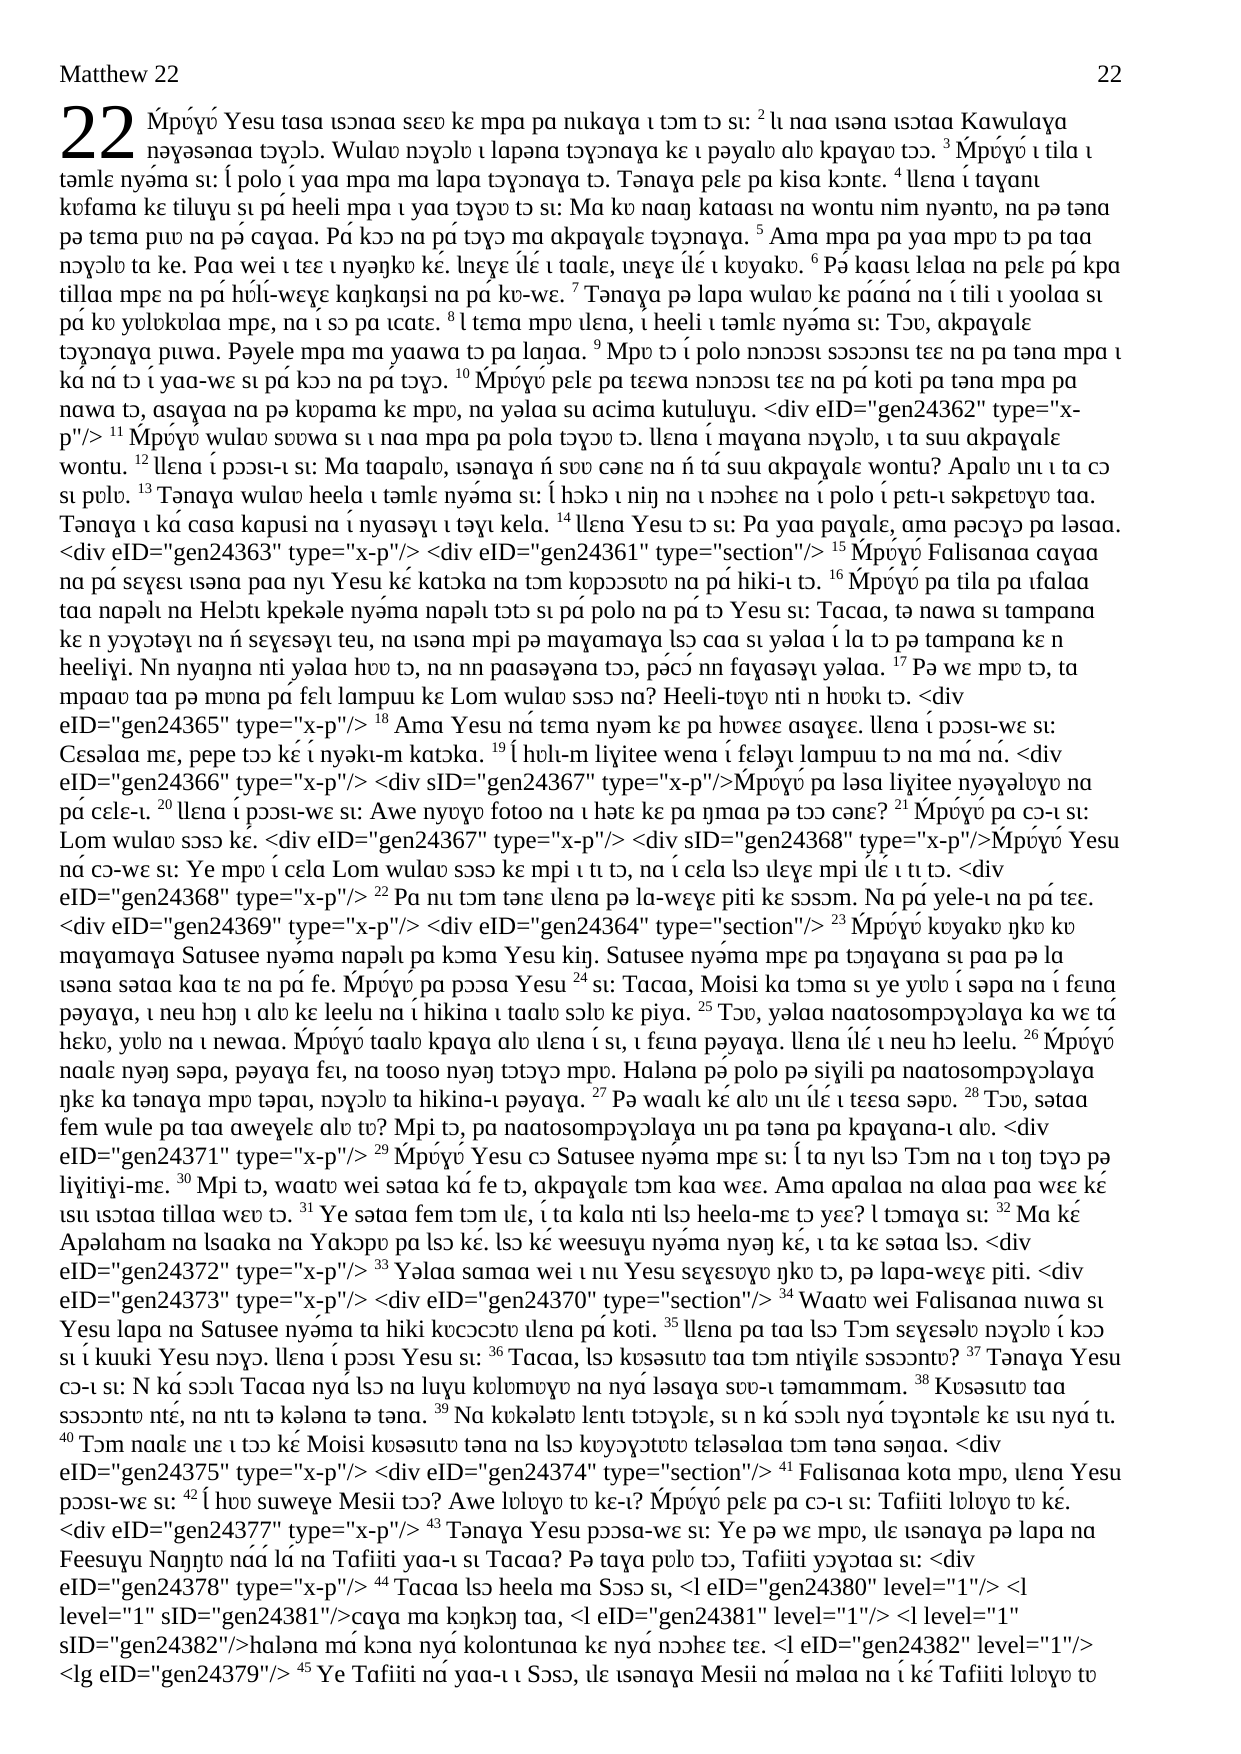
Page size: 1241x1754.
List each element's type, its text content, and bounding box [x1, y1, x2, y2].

text 22Ḿpʋ́ɣʋ́ Yesu tɑsɑ ɩsɔnɑɑ sɛɛʋ kɛ mpɑ pɑ nɩɩkɑɣɑ ɩ tɔm tɔ sɩ: 2 Ɩɩ nɑɑ ɩsǝnɑ ɩsɔtɑɑ Kɑwulɑɣɑ nǝɣǝsǝnɑɑ tɔɣɔlɔ. Wulɑʋ nɔɣɔlʋ ɩ lɑpǝnɑ tɔɣɔnɑɣɑ kɛ ɩ pǝyɑlʋ ɑlʋ kpɑɣɑʋ tɔɔ. 3 Ḿpʋ́ɣʋ́ ɩ tilɑ ɩ tǝmlɛ nyǝ́mɑ sɩ: Ɩ́ polo ɩ́ yɑɑ mpɑ mɑ lɑpɑ tɔɣɔnɑɣɑ tɔ. Tǝnɑɣɑ pɛlɛ pɑ kisɑ kɔntɛ. 4 Ɩlɛnɑ ɩ́ tɑɣɑnɩ kʋfɑmɑ kɛ tiluɣu sɩ pɑ́ heeli mpɑ ɩ yɑɑ tɔɣɔʋ tɔ sɩ: Mɑ kʋ nɑɑŋ kɑtɑɑsɩ nɑ wontu nim nyǝntʋ, nɑ pǝ tǝnɑ pǝ tɛmɑ pɩɩʋ nɑ pǝ́ cɑɣɑɑ. Pɑ́ kɔɔ nɑ pɑ́ tɔɣɔ mɑ ɑkpɑɣɑlɛ tɔɣɔnɑɣɑ. 5 Amɑ mpɑ pɑ yɑɑ mpʋ tɔ pɑ tɑɑ nɔɣɔlʋ tɑ ke. Pɑɑ wei ɩ tɛɛ ɩ nyǝŋkʋ kɛ́. Ɩnɛɣɛ ɩ́lɛ́ ɩ tɑɑlɛ, ɩnɛɣɛ ɩ́lɛ́ ɩ kʋyɑkʋ. 6 Pǝ́ kɑɑsɩ lɛlɑɑ nɑ pɛlɛ pɑ́ kpɑ tillɑɑ mpɛ nɑ pɑ́ hʋ́lɩ́-wɛɣɛ kɑŋkɑŋsi nɑ pɑ́ kʋ-wɛ. 7 Tǝnɑɣɑ pǝ lɑpɑ wulɑʋ kɛ pɑ́ɑ́nɑ́ nɑ ɩ́ tili ɩ yoolɑɑ sɩ pɑ́ kʋ yʋlʋkʋlɑɑ mpɛ, nɑ ɩ́ sɔ pɑ ɩcɑtɛ. 8 Ɩ tɛmɑ mpʋ ɩlɛnɑ, ɩ́ heeli ɩ tǝmlɛ nyǝ́mɑ sɩ: Tɔʋ, ɑkpɑɣɑlɛ tɔɣɔnɑɣɑ pɩɩwɑ. Pǝyele mpɑ mɑ yɑɑwɑ tɔ pɑ lɑŋɑɑ. 9 Mpʋ tɔ ɩ́ polo nɔnɔɔsɩ sɔsɔɔnsɩ tɛɛ nɑ pɑ tǝnɑ mpɑ ɩ kɑ́ nɑ́ tɔ ɩ́ yɑɑ-wɛ sɩ pɑ́ kɔɔ nɑ pɑ́ tɔɣɔ. 10 Ḿpʋ́ɣʋ́ pɛlɛ pɑ tɛɛwɑ nɔnɔɔsɩ tɛɛ nɑ pɑ́ koti pɑ tǝnɑ mpɑ pɑ nɑwɑ tɔ, ɑsɑɣɑɑ nɑ pǝ kʋpɑmɑ kɛ mpʋ, nɑ yǝlɑɑ su ɑcimɑ kutuluɣu. <div eID="gen24362" type="x-p"/> 11 Ḿpʋ́ɣʋ́ wulɑʋ sʋʋwɑ sɩ ɩ nɑɑ mpɑ pɑ polɑ tɔɣɔʋ tɔ. Ɩlɛnɑ ɩ́ mɑɣɑnɑ nɔɣɔlʋ, ɩ tɑ suu ɑkpɑɣɑlɛ wontu. 12 Ɩlɛnɑ ɩ́ pɔɔsɩ-ɩ sɩ: Mɑ tɑɑpɑlʋ, ɩsǝnɑɣɑ ń sʋʋ cǝnɛ nɑ ń tɑ́ suu ɑkpɑɣɑlɛ wontu? Apɑlʋ ɩnɩ ɩ tɑ cɔ sɩ pʋlʋ. 13 Tǝnɑɣɑ wulɑʋ heelɑ ɩ tǝmlɛ nyǝ́mɑ sɩ: Ɩ́ hɔkɔ ɩ niŋ nɑ ɩ nɔɔhɛɛ nɑ ɩ́ polo ɩ́ pɛtɩ-ɩ sǝkpɛtʋɣʋ tɑɑ. Tǝnɑɣɑ ɩ kɑ́ cɑsɑ kɑpusi nɑ ɩ́ nyɑsǝɣɩ ɩ tǝɣɩ kelɑ. 14 Ɩlɛnɑ Yesu tɔ sɩ: Pɑ yɑɑ pɑɣɑlɛ, ɑmɑ pǝcɔɣɔ pɑ lǝsɑɑ. <div eID="gen24363" type="x-p"/> <div eID="gen24361" type="section"/> 15 Ḿpʋ́ɣʋ́ Fɑlisɑnɑɑ cɑɣɑɑ nɑ pɑ́ sɛɣɛsɩ ɩsǝnɑ pɑɑ nyɩ Yesu kɛ́ kɑtɔkɑ nɑ tɔm kʋpɔɔsʋtʋ nɑ pɑ́ hiki-ɩ tɔ. 16 Ḿpʋ́ɣʋ́ pɑ tilɑ pɑ ɩfɑlɑɑ tɑɑ nɑpǝlɩ nɑ Helɔtɩ kpekǝle nyǝ́mɑ nɑpǝlɩ tɔtɔ sɩ pɑ́ polo nɑ pɑ́ tɔ Yesu sɩ: Tɑcɑɑ, tǝ nɑwɑ sɩ tɑmpɑnɑ kɛ n yɔɣɔtǝɣɩ nɑ ń sɛɣɛsǝɣɩ teu, nɑ ɩsǝnɑ mpi pǝ mɑɣɑmɑɣɑ Ɩsɔ cɑɑ sɩ yǝlɑɑ ɩ́ lɑ tɔ pǝ tɑmpɑnɑ kɛ n heeliɣi. Nn nyɑŋnɑ nti yǝlɑɑ hʋʋ tɔ, nɑ nn pɑɑsǝɣǝnɑ tɔɔ, pǝ́cɔ́ nn fɑɣɑsǝɣɩ yǝlɑɑ. 17 Pǝ wɛ mpʋ tɔ, tɑ mpɑɑʋ tɑɑ pǝ mʋnɑ pɑ́ fɛlɩ lɑmpuu kɛ Lom wulɑʋ sɔsɔ nɑ? Heeli-tʋɣʋ nti n hʋʋkɩ tɔ. <div eID="gen24365" type="x-p"/> 18 Amɑ Yesu nɑ́ tɛmɑ nyǝm kɛ pɑ hʋwɛɛ ɑsɑɣɛɛ. Ɩlɛnɑ ɩ́ pɔɔsɩ-wɛ sɩ: Cɛsǝlɑɑ mɛ, pepe tɔɔ kɛ́ ɩ́ nyǝkɩ-m kɑtɔkɑ. 19 Ɩ́ hʋlɩ-m liɣitee wenɑ ɩ́ fɛlǝɣɩ lɑmpuu tɔ nɑ mɑ́ nɑ́. <div eID="gen24366" type="x-p"/> <div sID="gen24367" type="x-p"/>Ḿpʋ́ɣʋ́ pɑ lǝsɑ liɣitee nyǝɣǝlʋɣʋ nɑ pɑ́ cɛlɛ-ɩ. 20 Ɩlɛnɑ ɩ́ pɔɔsɩ-wɛ sɩ: Awe nyʋɣʋ fotoo nɑ ɩ hǝtɛ kɛ pɑ ŋmɑɑ pǝ tɔɔ cǝnɛ? 21 Ḿpʋ́ɣʋ́ pɑ cɔ-ɩ sɩ: Lom wulɑʋ sɔsɔ kɛ́. <div eID="gen24367" type="x-p"/> <div sID="gen24368" type="x-p"/>Ḿpʋ́ɣʋ́ Yesu nɑ́ cɔ-wɛ sɩ: Ye mpʋ ɩ́ cɛlɑ Lom wulɑʋ sɔsɔ kɛ mpi ɩ tɩ tɔ, nɑ ɩ́ cɛlɑ Ɩsɔ ɩlɛɣɛ mpi ɩ́lɛ́ ɩ tɩ tɔ. <div eID="gen24368" type="x-p"/> 22 Pɑ nɩɩ tɔm tǝnɛ ɩlɛnɑ pǝ lɑ-wɛɣɛ piti kɛ sɔsɔm. Nɑ pɑ́ yele-ɩ nɑ pɑ́ tɛɛ. <div eID="gen24369" type="x-p"/> <div eID="gen24364" type="section"/> 23 Ḿpʋ́ɣʋ́ kʋyɑkʋ ŋkʋ kʋ mɑɣɑmɑɣɑ Sɑtusee nyǝ́mɑ nɑpǝlɩ pɑ kɔmɑ Yesu kiŋ. Sɑtusee nyǝ́mɑ mpɛ pɑ tɔŋɑɣɑnɑ sɩ pɑɑ pǝ lɑ ɩsǝnɑ sǝtɑɑ kɑɑ tɛ nɑ pɑ́ fe. Ḿpʋ́ɣʋ́ pɑ pɔɔsɑ Yesu 24 sɩ: Tɑcɑɑ, Moisi kɑ tɔmɑ sɩ ye yʋlʋ ɩ́ sǝpɑ nɑ ɩ́ fɛɩnɑ pǝyɑɣɑ, ɩ neu hɔŋ ɩ ɑlʋ kɛ leelu nɑ ɩ́ hikinɑ ɩ tɑɑlʋ sɔlʋ kɛ piyɑ. 25 Tɔʋ, yǝlɑɑ nɑɑtosompɔɣɔlɑɣɑ kɑ wɛ tɑ́ hɛkʋ, yʋlʋ nɑ ɩ newɑɑ. Ḿpʋ́ɣʋ́ tɑɑlʋ kpɑɣɑ ɑlʋ ɩlɛnɑ ɩ́ sɩ, ɩ fɛɩnɑ pǝyɑɣɑ. Ɩlɛnɑ ɩ́lɛ́ ɩ neu hɔ leelu. 26 Ḿpʋ́ɣʋ́ nɑɑlɛ nyǝŋ sǝpɑ, pǝyɑɣɑ fɛɩ, nɑ tooso nyǝŋ tɔtɔɣɔ mpʋ. Hɑlǝnɑ pǝ́ polo pǝ siɣili pɑ nɑɑtosompɔɣɔlɑɣɑ ŋkɛ kɑ tǝnɑɣɑ mpʋ tǝpɑɩ, nɔɣɔlʋ tɑ hikinɑ-ɩ pǝyɑɣɑ. 27 Pǝ wɑɑlɩ kɛ́ ɑlʋ ɩnɩ ɩ́lɛ́ ɩ tɛɛsɑ sǝpʋ. 28 Tɔʋ, sǝtɑɑ fem wule pɑ tɑɑ ɑweɣelɛ ɑlʋ tʋ? Mpi tɔ, pɑ nɑɑtosompɔɣɔlɑɣɑ ɩnɩ pɑ tǝnɑ pɑ kpɑɣɑnɑ-ɩ ɑlʋ. <div eID="gen24371" type="x-p"/> 29 Ḿpʋ́ɣʋ́ Yesu cɔ Sɑtusee nyǝ́mɑ mpɛ sɩ: Ɩ́ tɑ nyɩ Ɩsɔ Tɔm nɑ ɩ toŋ tɔɣɔ pǝ liɣitiɣi-mɛ. 30 Mpi tɔ, wɑɑtʋ wei sǝtɑɑ kɑ́ fe tɔ, ɑkpɑɣɑlɛ tɔm kɑɑ wɛɛ. Amɑ ɑpɑlɑɑ nɑ ɑlɑɑ pɑɑ wɛɛ kɛ́ ɩsɩɩ ɩsɔtɑɑ tillɑɑ wɛʋ tɔ. 31 Ye sǝtɑɑ fem tɔm ɩlɛ, ɩ́ tɑ kɑlɑ nti Ɩsɔ heelɑ-mɛ tɔ yɛɛ? Ɩ tɔmɑɣɑ sɩ: 32 Mɑ kɛ́ Apǝlɑhɑm nɑ Ɩsɑɑkɑ nɑ Yɑkɔpʋ pɑ Ɩsɔ kɛ́. Ɩsɔ kɛ́ weesuɣu nyǝ́mɑ nyǝŋ kɛ́, ɩ tɑ kɛ sǝtɑɑ Ɩsɔ. <div eID="gen24372" type="x-p"/> 33 Yǝlɑɑ sɑmɑɑ wei ɩ nɩɩ Yesu sɛɣɛsʋɣʋ ŋkʋ tɔ, pǝ lɑpɑ-wɛɣɛ piti. <div eID="gen24373" type="x-p"/> <div eID="gen24370" type="section"/> 34 Wɑɑtʋ wei Fɑlisɑnɑɑ nɩɩwɑ sɩ Yesu lɑpɑ nɑ Sɑtusee nyǝ́mɑ tɑ hiki kʋcɔcɔtʋ ɩlɛnɑ pɑ́ koti. 35 Ɩlɛnɑ pɑ tɑɑ Ɩsɔ Tɔm sɛɣɛsǝlʋ nɔɣɔlʋ ɩ́ kɔɔ sɩ ɩ́ kuuki Yesu nɔɣɔ. Ɩlɛnɑ ɩ́ pɔɔsɩ Yesu sɩ: 36 Tɑcɑɑ, Ɩsɔ kʋsǝsɩɩtʋ tɑɑ tɔm ntiɣilɛ sɔsɔɔntʋ? 37 Tǝnɑɣɑ Yesu cɔ-ɩ sɩ: N kɑ́ sɔɔlɩ Tɑcɑɑ nyɑ́ Ɩsɔ nɑ luɣu kʋlʋmʋɣʋ nɑ nyɑ́ lǝsɑɣɑ sʋʋ-ɩ tǝmɑmmɑm. 38 Kʋsǝsɩɩtʋ tɑɑ sɔsɔɔntʋ ntɛ́, nɑ ntɩ tǝ kǝlǝnɑ tǝ tǝnɑ. 39 Nɑ kʋkǝlǝtʋ lɛntɩ tɔtɔɣɔlɛ, sɩ n kɑ́ sɔɔlɩ nyɑ́ tɔɣɔntǝlɛ kɛ ɩsɩɩ nyɑ́ tɩ. 40 Tɔm nɑɑlɛ ɩnɛ ɩ tɔɔ kɛ́ Moisi kʋsǝsɩɩtʋ tǝnɑ nɑ Ɩsɔ kʋyɔɣɔtʋtʋ tɛlǝsǝlɑɑ tɔm tǝnɑ sǝŋɑɑ. <div eID="gen24375" type="x-p"/> <div eID="gen24374" type="section"/> 41 Fɑlisɑnɑɑ kotɑ mpʋ, ɩlɛnɑ Yesu pɔɔsɩ-wɛ sɩ: 42 Ɩ́ hʋʋ suweɣe Mesii tɔɔ? Awe lʋlʋɣʋ tʋ kɛ-ɩ? Ḿpʋ́ɣʋ́ pɛlɛ pɑ cɔ-ɩ sɩ: Tɑfiiti lʋlʋɣʋ tʋ kɛ́. <div eID="gen24377" type="x-p"/> 43 Tǝnɑɣɑ Yesu pɔɔsɑ-wɛ sɩ: Ye pǝ wɛ mpʋ, ɩlɛ ɩsǝnɑɣɑ pǝ lɑpɑ nɑ Feesuɣu Nɑŋŋtʋ nɑ́ɑ́ lɑ́ nɑ Tɑfiiti yɑɑ-ɩ sɩ Tɑcɑɑ? Pǝ tɑɣɑ pʋlʋ tɔɔ, Tɑfiiti yɔɣɔtɑɑ sɩ: <div eID="gen24378" type="x-p"/> 44 Tɑcɑɑ Ɩsɔ heelɑ mɑ Sɔsɔ sɩ, <l eID="gen24380" level="1"/> <l level="1" sID="gen24381"/>cɑɣɑ mɑ kɔŋkɔŋ tɑɑ, <l eID="gen24381" level="1"/> <l level="1" sID="gen24382"/>hɑlǝnɑ mɑ́ kɔnɑ nyɑ́ kolontunɑɑ kɛ nyɑ́ nɔɔhɛɛ tɛɛ. <l eID="gen24382" level="1"/> <lg eID="gen24379"/> 45 Ye Tɑfiiti nɑ́ yɑɑ-ɩ ɩ Sɔsɔ, ɩlɛ ɩsǝnɑɣɑ Mesii nɑ́ mǝlɑɑ nɑ ɩ́ kɛ́ Tɑfiiti lʋlʋɣʋ tʋ [59, 106, 1122, 1687]
